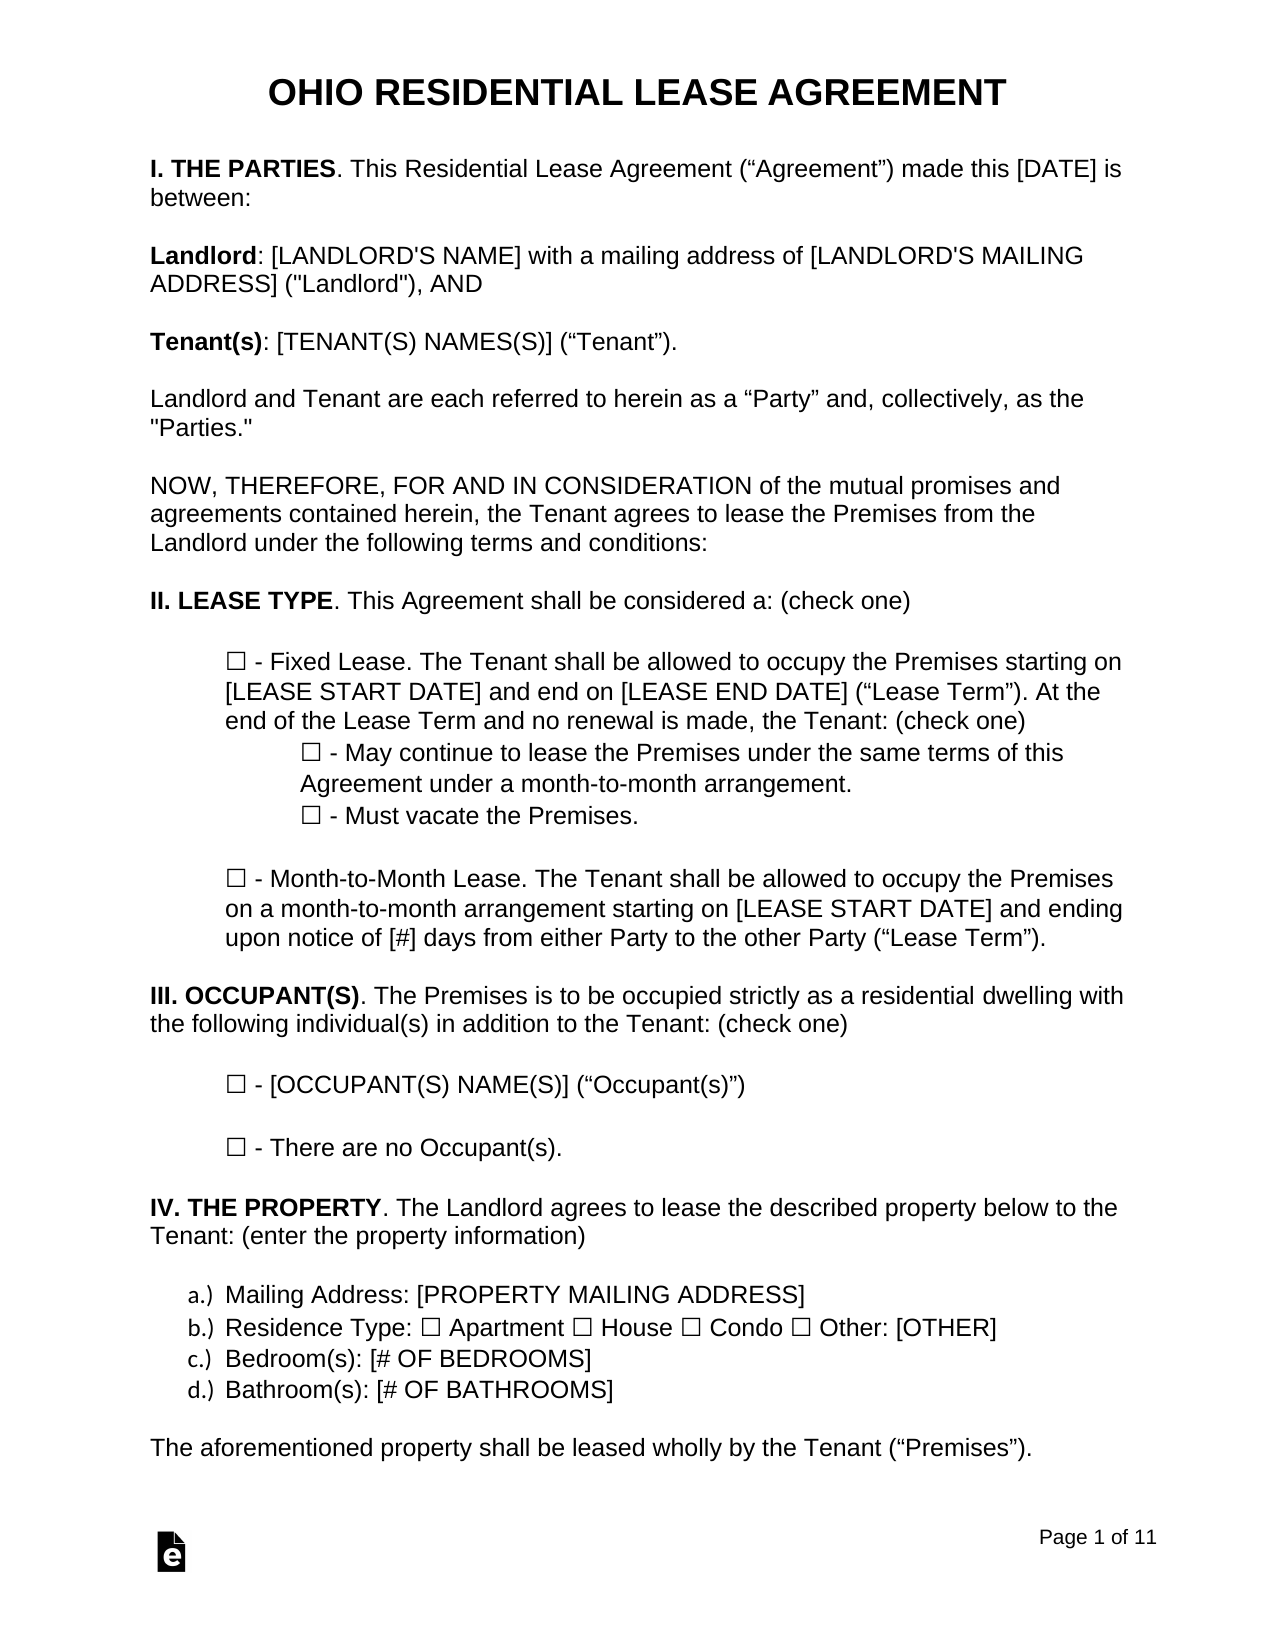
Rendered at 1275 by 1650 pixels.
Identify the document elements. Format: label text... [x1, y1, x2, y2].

text Landlord and Tenant are each referred to herein as a “Party” and, collectively, as the "Parties." [150, 384, 1125, 442]
text ☐ - Must vacate the Premises. [300, 797, 1125, 832]
text IV. THE PROPERTY. The Landlord agrees to lease the described property below to the Tenant: (enter the property information) [150, 1192, 1125, 1250]
text The aforementioned property shall be leased wholly by the Tenant (“Premises”). [150, 1433, 1125, 1462]
text Landlord: [LANDLORD'S NAME] with a mailing address of [LANDLORD'S MAILING ADDRESS] ("Landlord"), AND [150, 241, 1125, 298]
text ☐ - [OCCUPANT(S) NAME(S)] (“Occupant(s)”) [225, 1067, 1125, 1101]
subtitle OHIO RESIDENTIAL LEASE AGREEMENT [150, 70, 1125, 113]
text NOW, THEREFORE, FOR AND IN CONSIDERATION of the mutual promises and agreements contained herein, the Tenant agrees to lease the Premises from the Landlord under the following terms and conditions: [150, 471, 1125, 557]
text ☐ - Fixed Lease. The Tenant shall be allowed to occupy the Premises starting on [LEASE START DATE] and end on [LEASE END DATE] (“Lease Term”). At the end of the Lease Term and no renewal is made, the Tenant: (check one) [225, 643, 1125, 735]
text I. THE PARTIES. This Residential Lease Agreement (“Agreement”) made this [DATE] is between: [150, 154, 1125, 212]
text II. LEASE TYPE. This Agreement shall be considered a: (check one) [150, 586, 1125, 614]
text ☐ - There are no Occupant(s). [225, 1130, 1125, 1164]
text Tenant(s): [TENANT(S) NAMES(S)] (“Tenant”). [150, 327, 1125, 356]
list Mailing Address: [PROPERTY MAILING ADDRESS] [187, 1279, 1125, 1309]
list Bedroom(s): [# OF BEDROOMS] [187, 1343, 1125, 1374]
text III. OCCUPANT(S). The Premises is to be occupied strictly as a residential dwelling with the following individual(s) in addition to the Tenant: (check one) [150, 981, 1125, 1038]
list Bathroom(s): [# OF BATHROOMS] [187, 1374, 1125, 1404]
text ☐ - Month-to-Month Lease. The Tenant shall be allowed to occupy the Premises on a month-to-month arrangement starting on [LEASE START DATE] and ending upon notice of [#] days from either Party to the other Party (“Lease Term”). [225, 860, 1125, 952]
text ☐ - May continue to lease the Premises under the same terms of this Agreement under a month-to-month arrangement. [300, 735, 1125, 797]
list Residence Type: ☐ Apartment ☐ House ☐ Condo ☐ Other: [OTHER] [187, 1309, 1125, 1343]
